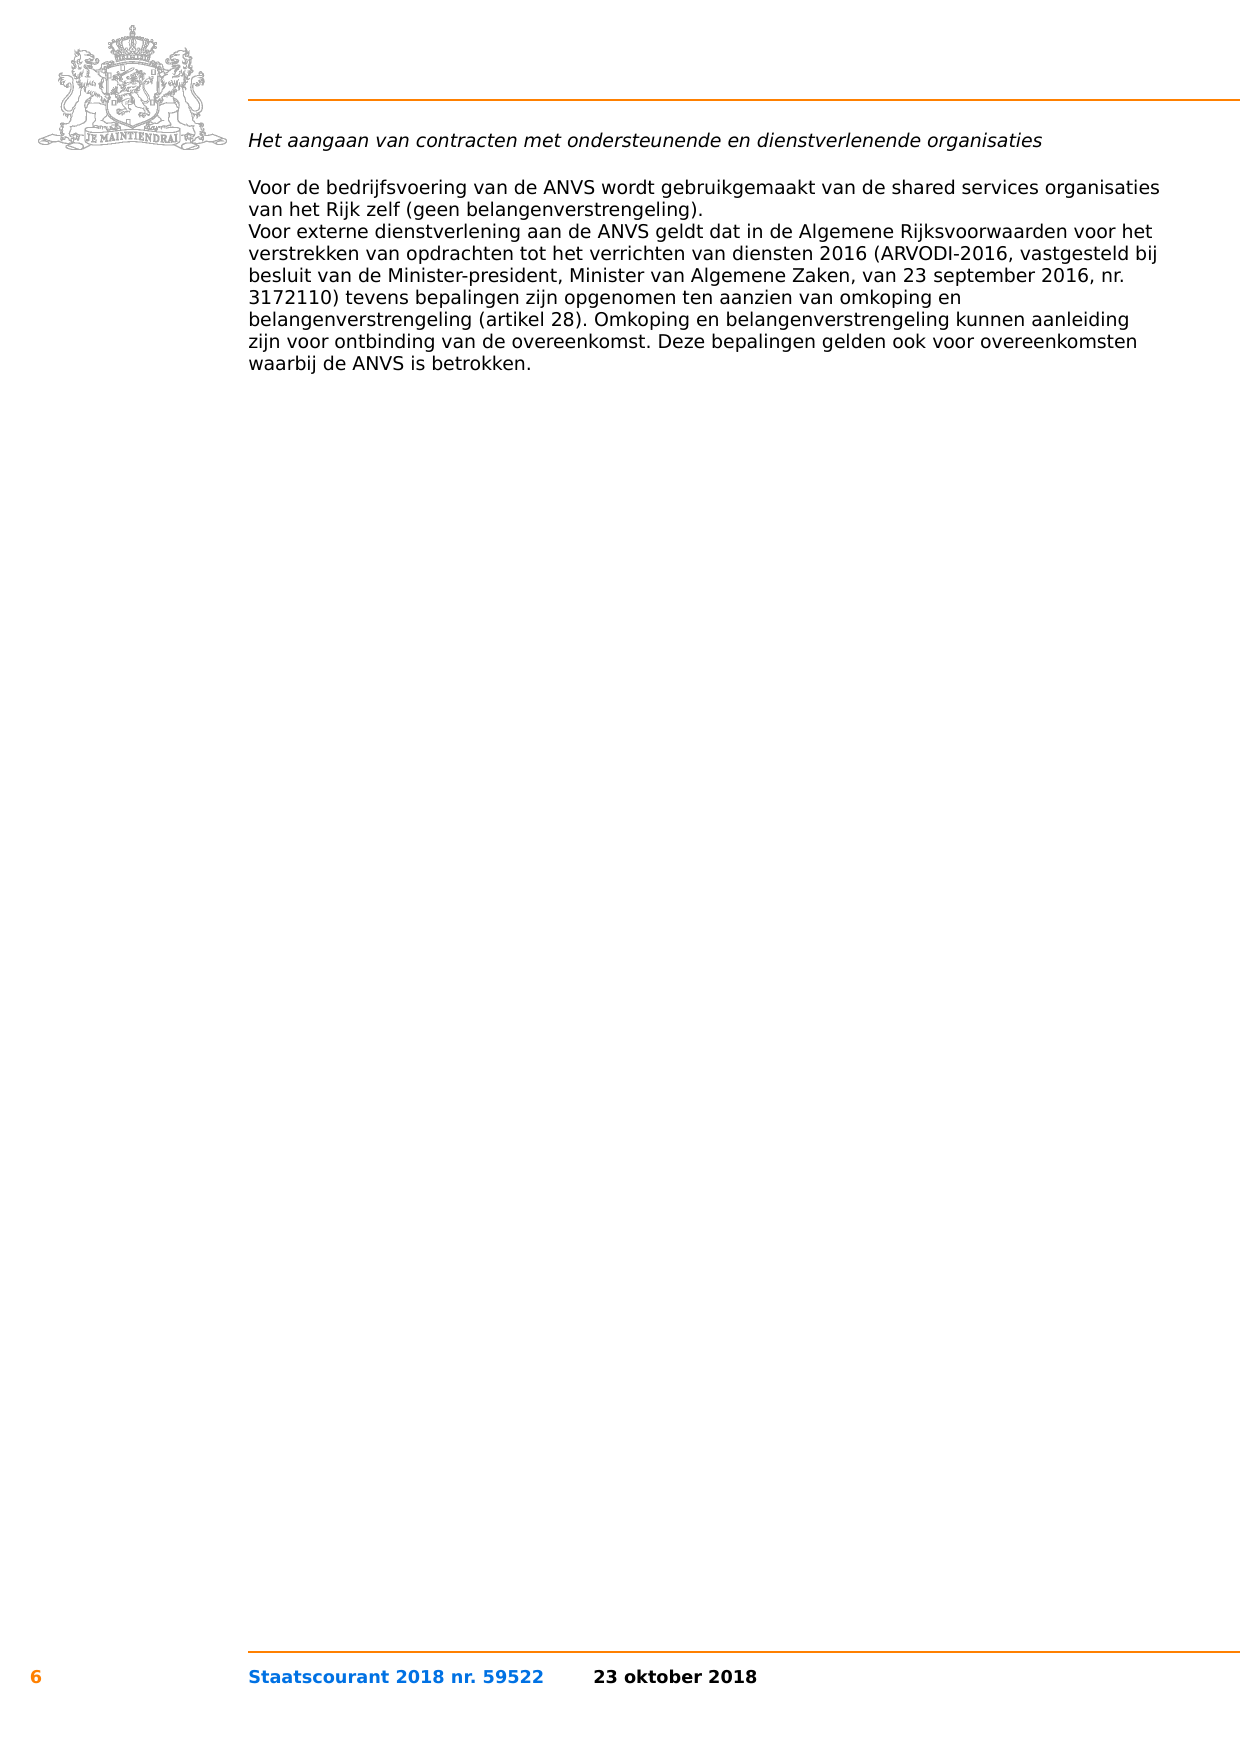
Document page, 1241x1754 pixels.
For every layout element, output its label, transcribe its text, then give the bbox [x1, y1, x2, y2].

picture [38, 25, 227, 150]
subtitle Het aangaan van contracten met ondersteunende en dienstverlenende organisaties [248, 130, 1163, 152]
text Voor de bedrijfsvoering van de ANVS wordt gebruikgemaakt van de shared services organisaties van het Rijk zelf (geen belangenverstrengeling). [248, 177, 1163, 221]
text Voor externe dienstverlening aan de ANVS geldt dat in de Algemene Rijksvoorwaarden voor het verstrekken van opdrachten tot het verrichten van diensten 2016 (ARVODI-2016, vastgesteld bij besluit van de Minister-president, Minister van Algemene Zaken, van 23 september 2016, nr. 3172110) tevens bepalingen zijn opgenomen ten aanzien van omkoping en belangenverstrengeling (artikel 28). Omkoping en belangenverstrengeling kunnen aanleiding zijn voor ontbinding van de overeenkomst. Deze bepalingen gelden ook voor overeenkomsten waarbij de ANVS is betrokken. [248, 221, 1163, 375]
